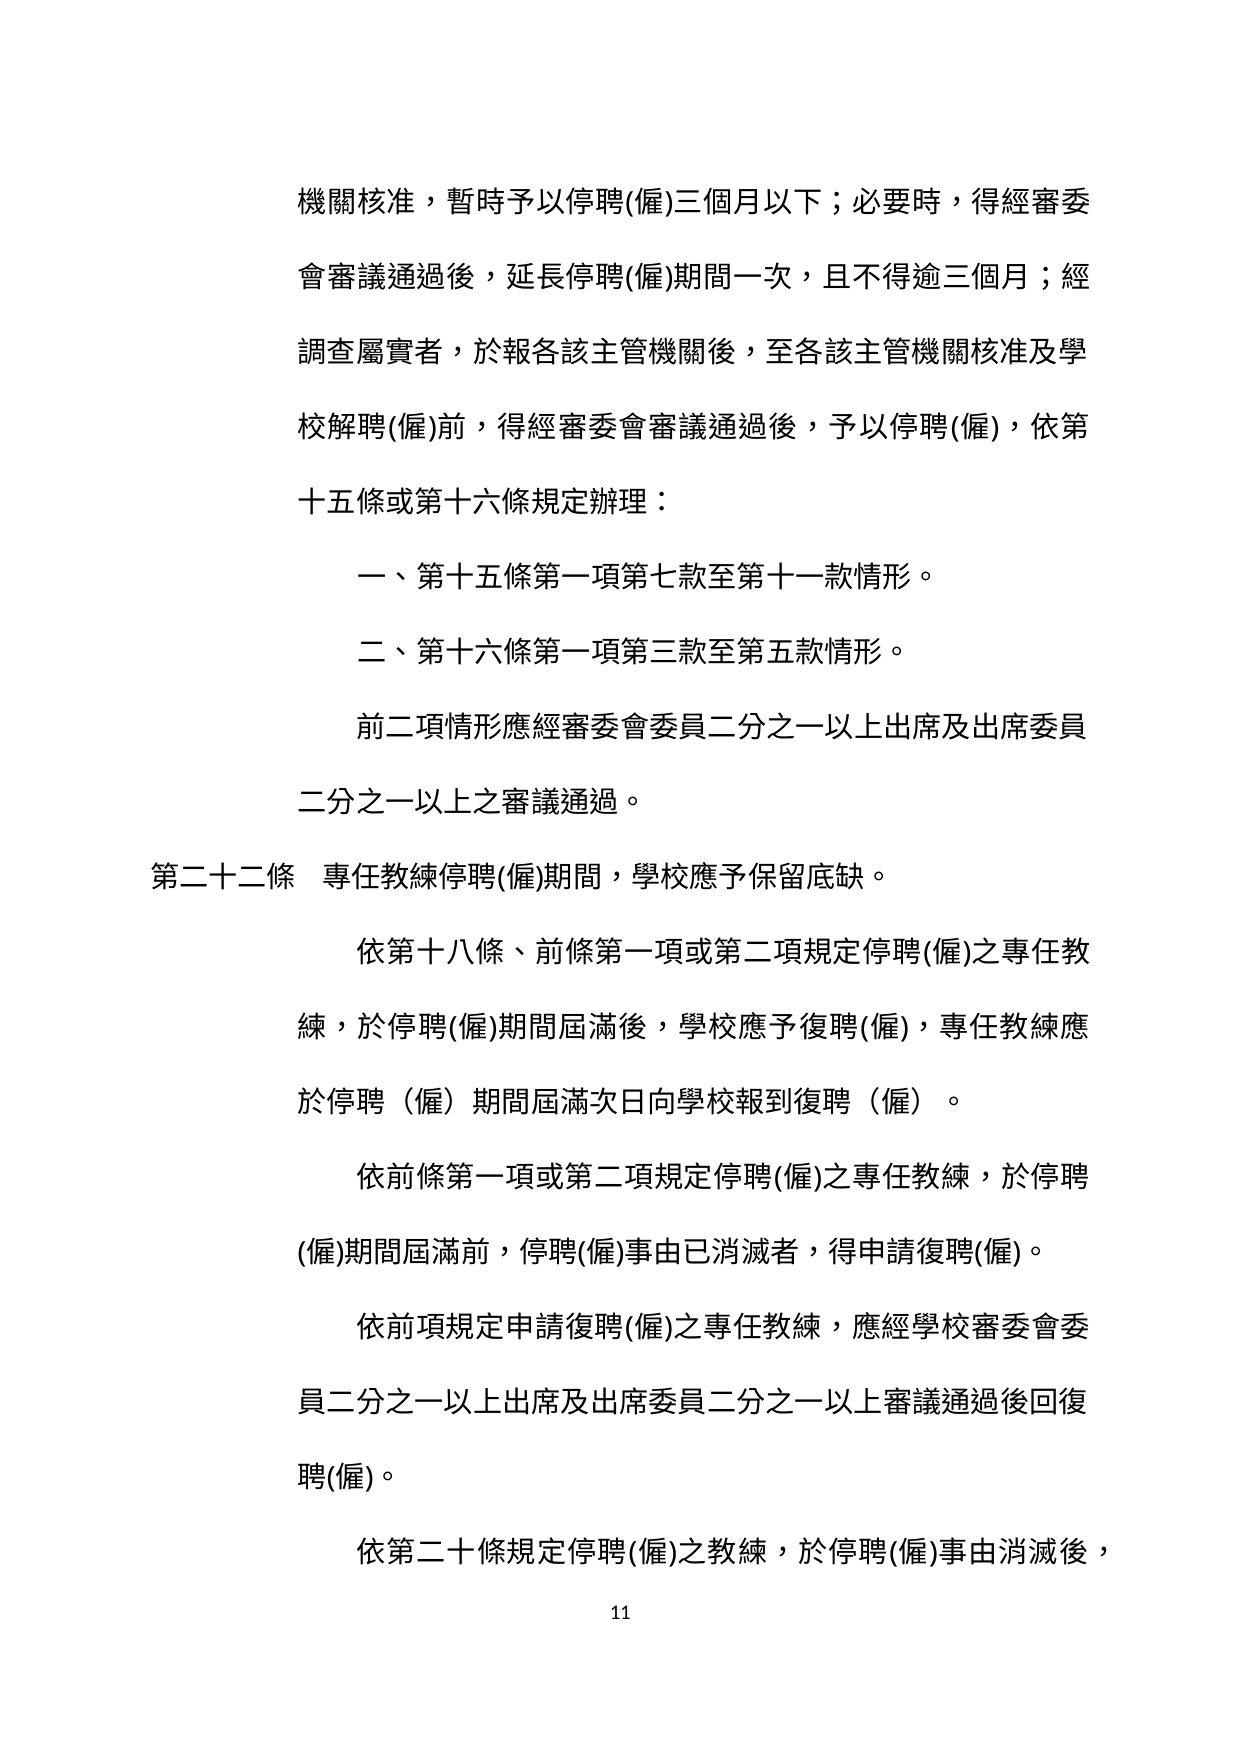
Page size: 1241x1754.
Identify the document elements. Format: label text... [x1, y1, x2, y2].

text 機關核准，暫時予以停聘(僱)三個月以下；必要時，得經審委會審議通過後，延長停聘(僱)期間一次，且不得逾三個月；經調查屬實者，於報各該主管機關後，至各該主管機關核准及學校解聘(僱)前，得經審委會審議通過後，予以停聘(僱)，依第十五條或第十六條規定辦理： [297, 162, 1090, 537]
text 依第十八條、前條第一項或第二項規定停聘(僱)之專任教練，於停聘(僱)期間屆滿後，學校應予復聘(僱)，專任教練應於停聘（僱）期間屆滿次日向學校報到復聘（僱）。 [297, 912, 1090, 1137]
text 前二項情形應經審委會委員二分之一以上出席及出席委員二分之一以上之審議通過。 [297, 687, 1090, 837]
text 依前項規定申請復聘(僱)之專任教練，應經學校審委會委員二分之一以上出席及出席委員二分之一以上審議通過後回復聘(僱)。 [297, 1287, 1090, 1512]
text 依前條第一項或第二項規定停聘(僱)之專任教練，於停聘(僱)期間屆滿前，停聘(僱)事由已消滅者，得申請復聘(僱)。 [297, 1137, 1090, 1287]
text 依第二十條規定停聘(僱)之教練，於停聘(僱)事由消滅後，除經學校依第二十一條第二項規定予以停聘(僱)外，學校應予復聘(僱)，教練應於事由消滅後次日向學校報到復聘(僱)。 [297, 1512, 1090, 1587]
list 第十六條第一項第三款至第五款情形。 [357, 612, 1090, 687]
list 第十五條第一項第七款至第十一款情形。 [357, 537, 1090, 612]
text 第二十二條 專任教練停聘(僱)期間，學校應予保留底缺。 [150, 837, 1090, 912]
